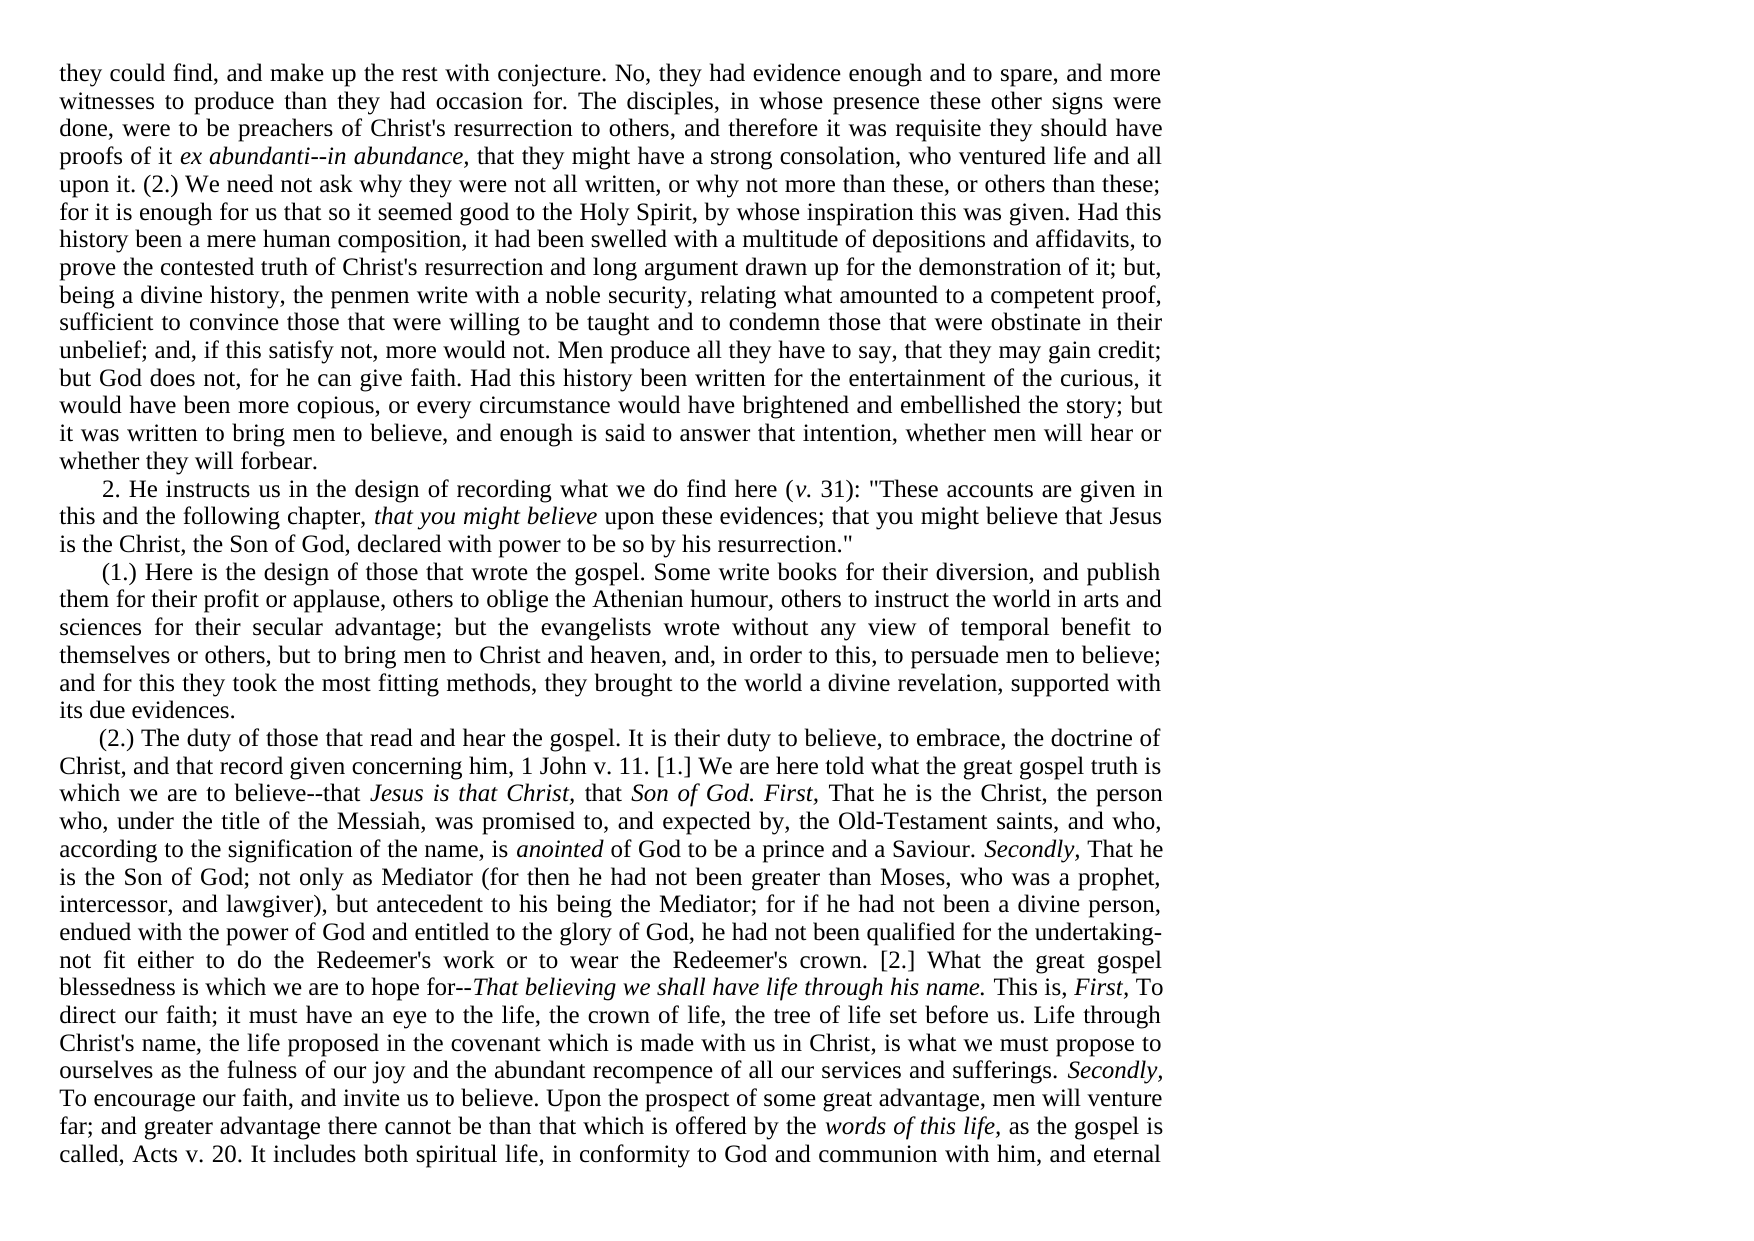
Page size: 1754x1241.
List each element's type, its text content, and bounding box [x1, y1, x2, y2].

text 2. He instructs us in the design of recording what we do find here (v. 31): "These accounts are given in this and the following chapter, that you might believe upon these evidences; that you might believe that Jesus is the Christ, the Son of God, declared with power to be so by his resurrection." [59, 475, 1163, 558]
text (2.) The duty of those that read and hear the gospel. It is their duty to believe, to embrace, the doctrine of Christ, and that record given concerning him, 1 John v. 11. [1.] We are here told what the great gospel truth is which we are to believe--that Jesus is that Christ, that Son of God. First, That he is the Christ, the person who, under the title of the Messiah, was promised to, and expected by, the Old-Testament saints, and who, according to the signification of the name, is anointed of God to be a prince and a Saviour. Secondly, That he is the Son of God; not only as Mediator (for then he had not been greater than Moses, who was a prophet, intercessor, and lawgiver), but antecedent to his being the Mediator; for if he had not been a divine person, endued with the power of God and entitled to the glory of God, he had not been qualified for the undertaking-not fit either to do the Redeemer's work or to wear the Redeemer's crown. [2.] What the great gospel blessedness is which we are to hope for--That believing we shall have life through his name. This is, First, To direct our faith; it must have an eye to the life, the crown of life, the tree of life set before us. Life through Christ's name, the life proposed in the covenant which is made with us in Christ, is what we must propose to ourselves as the fulness of our joy and the abundant recompence of all our services and sufferings. Secondly, To encourage our faith, and invite us to believe. Upon the prospect of some great advantage, men will venture far; and greater advantage there cannot be than that which is offered by the words of this life, as the gospel is called, Acts v. 20. It includes both spiritual life, in conformity to God and communion with him, and eternal [59, 724, 1163, 1167]
text they could find, and make up the rest with conjecture. No, they had evidence enough and to spare, and more witnesses to produce than they had occasion for. The disciples, in whose presence these other signs were done, were to be preachers of Christ's resurrection to others, and therefore it was requisite they should have proofs of it ex abundanti--in abundance, that they might have a strong consolation, who ventured life and all upon it. (2.) We need not ask why they were not all written, or why not more than these, or others than these; for it is enough for us that so it seemed good to the Holy Spirit, by whose inspiration this was given. Had this history been a mere human composition, it had been swelled with a multitude of depositions and affidavits, to prove the contested truth of Christ's resurrection and long argument drawn up for the demonstration of it; but, being a divine history, the penmen write with a noble security, relating what amounted to a competent proof, sufficient to convince those that were willing to be taught and to condemn those that were obstinate in their unbelief; and, if this satisfy not, more would not. Men produce all they have to say, that they may gain credit; but God does not, for he can give faith. Had this history been written for the entertainment of the curious, it would have been more copious, or every circumstance would have brightened and embellished the story; but it was written to bring men to believe, and enough is said to answer that intention, whether men will hear or whether they will forbear. [59, 59, 1163, 475]
text (1.) Here is the design of those that wrote the gospel. Some write books for their diversion, and publish them for their profit or applause, others to oblige the Athenian humour, others to instruct the world in arts and sciences for their secular advantage; but the evangelists wrote without any view of temporal benefit to themselves or others, but to bring men to Christ and heaven, and, in order to this, to persuade men to believe; and for this they took the most fitting methods, they brought to the world a divine revelation, supported with its due evidences. [59, 558, 1163, 724]
